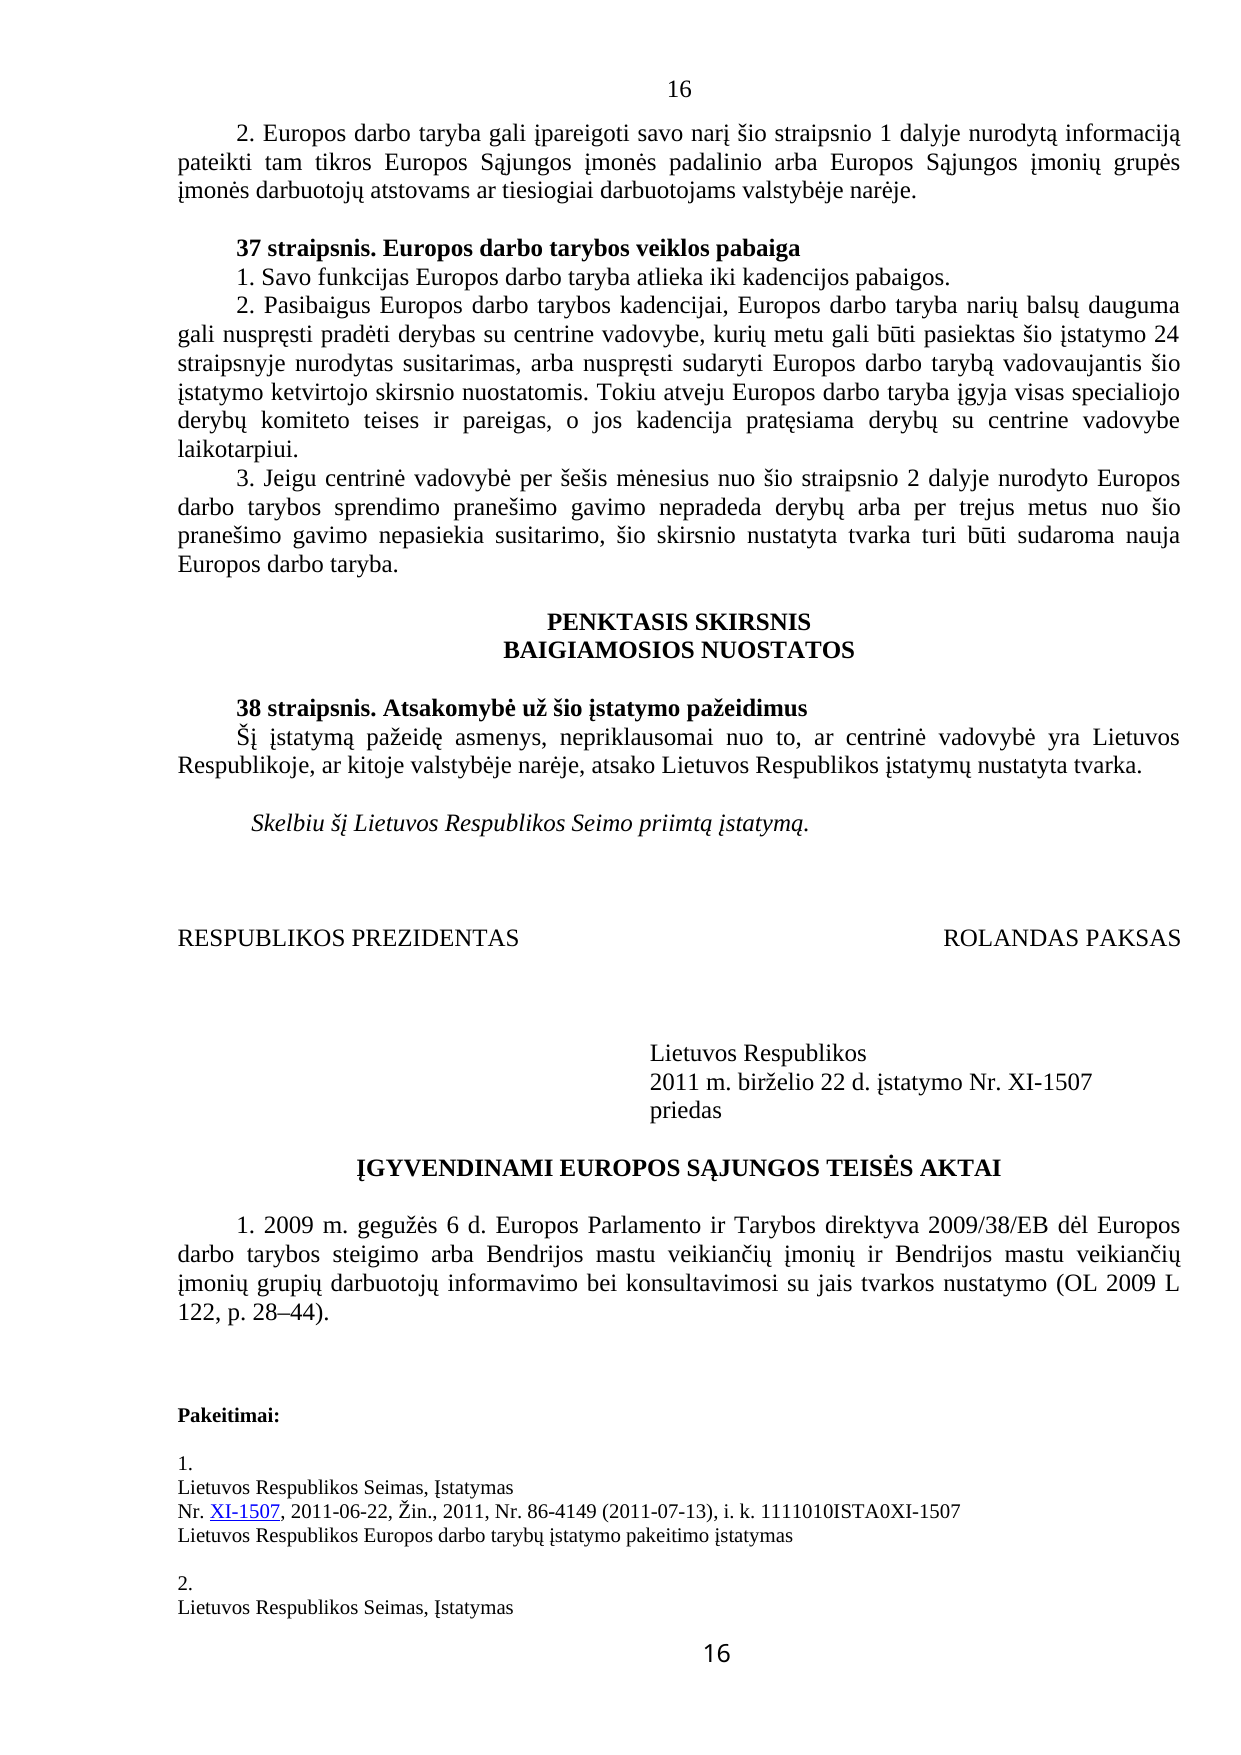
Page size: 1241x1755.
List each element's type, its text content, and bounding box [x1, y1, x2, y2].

text 2011 m. birželio 22 d. įstatymo Nr. XI-1507 [649, 1067, 1181, 1096]
text 1. Savo funkcijas Europos darbo taryba atlieka iki kadencijos pabaigos. [177, 262, 1181, 291]
text Lietuvos Respublikos [649, 1038, 1181, 1067]
text Lietuvos Respublikos Seimas, Įstatymas [177, 1475, 1181, 1499]
text ĮGYVENDINAMI EUROPOS SĄJUNGOS TEISĖS AKTAI [177, 1153, 1181, 1182]
text Nr. XI-1507, 2011-06-22, Žin., 2011, Nr. 86-4149 (2011-07-13), i. k. 1111010ISTA0XI-1507 [177, 1499, 1181, 1523]
text PENKTASIS SKIRSNIS [177, 607, 1181, 636]
text 1. 2009 m. gegužės 6 d. Europos Parlamento ir Tarybos direktyva 2009/38/EB dėl Europos darbo tarybos steigimo arba Bendrijos mastu veikiančių įmonių ir Bendrijos mastu veikiančių įmonių grupių darbuotojų informavimo bei konsultavimosi su jais tvarkos nustatymo (OL 2009 L 122, p. 28–44). [177, 1211, 1181, 1326]
text 37 straipsnis. Europos darbo tarybos veiklos pabaiga [177, 233, 1181, 262]
text priedas [649, 1096, 1181, 1124]
text Lietuvos Respublikos Seimas, Įstatymas [177, 1595, 1181, 1619]
text 2. Europos darbo taryba gali įpareigoti savo narį šio straipsnio 1 dalyje nurodytą informaciją pateikti tam tikros Europos Sąjungos įmonės padalinio arba Europos Sąjungos įmonių grupės įmonės darbuotojų atstovams ar tiesiogiai darbuotojams valstybėje narėje. [177, 118, 1181, 204]
text 3. Jeigu centrinė vadovybė per šešis mėnesius nuo šio straipsnio 2 dalyje nurodyto Europos darbo tarybos sprendimo pranešimo gavimo nepradeda derybų arba per trejus metus nuo šio pranešimo gavimo nepasiekia susitarimo, šio skirsnio nustatyta tvarka turi būti sudaroma nauja Europos darbo taryba. [177, 463, 1181, 578]
text Pakeitimai: [177, 1402, 1181, 1427]
text Šį įstatymą pažeidę asmenys, nepriklausomai nuo to, ar centrinė vadovybė yra Lietuvos Respublikoje, ar kitoje valstybėje narėje, atsako Lietuvos Respublikos įstatymų nustatyta tvarka. [177, 722, 1181, 779]
text Lietuvos Respublikos Europos darbo tarybų įstatymo pakeitimo įstatymas [177, 1523, 1181, 1547]
text 2. Pasibaigus Europos darbo tarybos kadencijai, Europos darbo taryba narių balsų dauguma gali nuspręsti pradėti derybas su centrine vadovybe, kurių metu gali būti pasiektas šio įstatymo 24 straipsnyje nurodytas susitarimas, arba nuspręsti sudaryti Europos darbo tarybą vadovaujantis šio įstatymo ketvirtojo skirsnio nuostatomis. Tokiu atveju Europos darbo taryba įgyja visas specialiojo derybų komiteto teises ir pareigas, o jos kadencija pratęsiama derybų su centrine vadovybe laikotarpiui. [177, 291, 1181, 463]
text RESPUBLIKOS PREZIDENTAS ROLANDAS PAKSAS [177, 923, 1181, 952]
text 38 straipsnis. Atsakomybė už šio įstatymo pažeidimus [177, 693, 1181, 722]
text Skelbiu šį Lietuvos Respublikos Seimo priimtą įstatymą. [177, 808, 1181, 837]
text 2. [177, 1571, 1181, 1595]
text BAIGIAMOSIOS NUOSTATOS [177, 636, 1181, 664]
text 1. [177, 1451, 1181, 1475]
